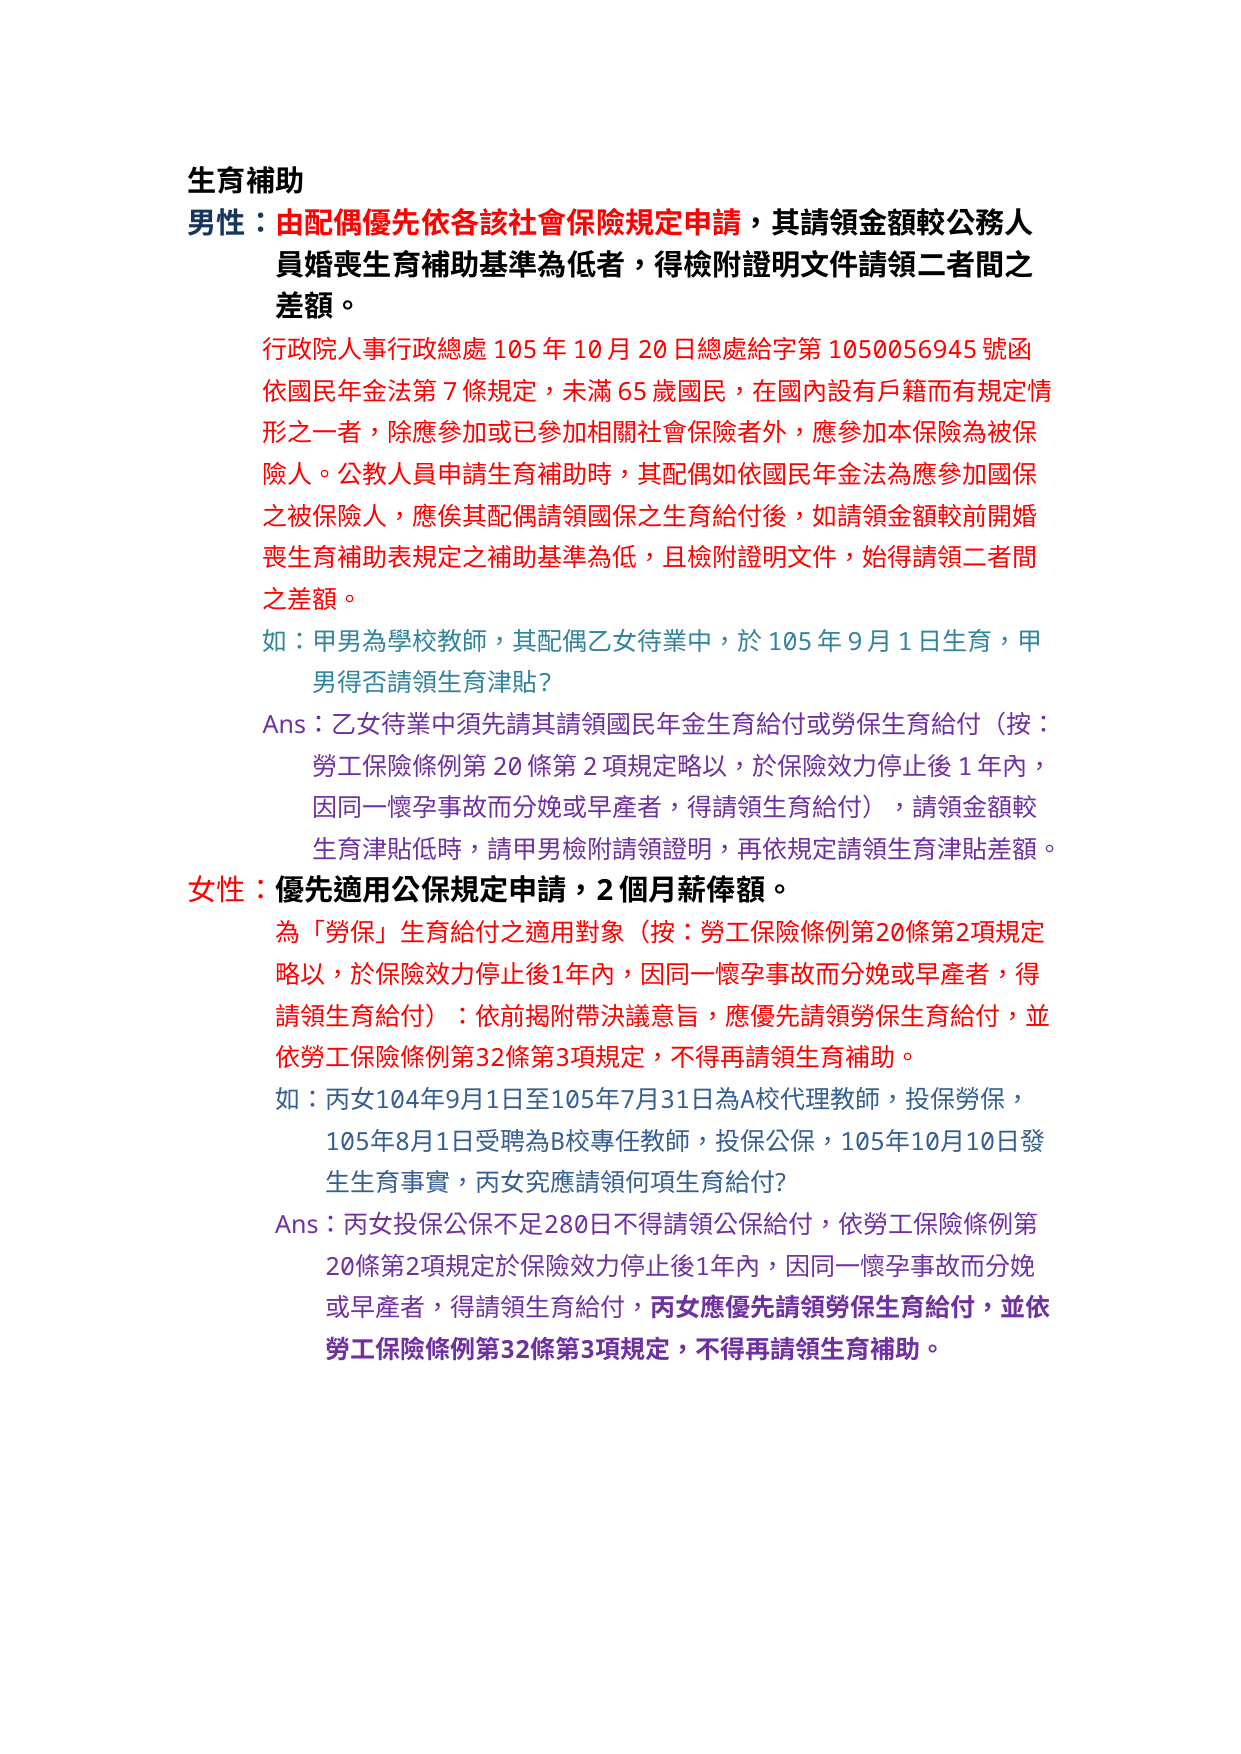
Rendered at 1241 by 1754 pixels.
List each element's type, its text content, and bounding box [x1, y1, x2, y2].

text 如：丙女104年9月1日至105年7月31日為A校代理教師，投保勞保，105年8月1日受聘為B校專任教師，投保公保，105年10月10日發生生育事實，丙女究應請領何項生育給付? [275, 1075, 1053, 1200]
text Ans：乙女待業中須先請其請領國民年金生育給付或勞保生育給付（按：勞工保險條例第20條第2項規定略以，於保險效力停止後1年內，因同一懷孕事故而分娩或早產者，得請領生育給付），請領金額較生育津貼低時，請甲男檢附請領證明，再依規定請領生育津貼差額。 [262, 700, 1053, 867]
text 生育補助 [187, 158, 1053, 200]
text 依國民年金法第7條規定，未滿65歲國民，在國內設有戶籍而有規定情形之一者，除應參加或已參加相關社會保險者外，應參加本保險為被保險人。公教人員申請生育補助時，其配偶如依國民年金法為應參加國保之被保險人，應俟其配偶請領國保之生育給付後，如請領金額較前開婚喪生育補助表規定之補助基準為低，且檢附證明文件，始得請領二者間之差額。 [262, 367, 1053, 617]
text Ans：丙女投保公保不足280日不得請領公保給付，依勞工保險條例第20條第2項規定於保險效力停止後1年內，因同一懷孕事故而分娩或早產者，得請領生育給付，丙女應優先請領勞保生育給付，並依勞工保險條例第32條第3項規定，不得再請領生育補助。 [275, 1200, 1053, 1367]
text 為「勞保」生育給付之適用對象（按：勞工保險條例第20條第2項規定略以，於保險效力停止後1年內，因同一懷孕事故而分娩或早產者，得請領生育給付）：依前揭附帶決議意旨，應優先請領勞保生育給付，並依勞工保險條例第32條第3項規定，不得再請領生育補助。 [275, 908, 1053, 1075]
text 如：甲男為學校教師，其配偶乙女待業中，於105年9月1日生育，甲男得否請領生育津貼? [262, 617, 1053, 700]
text 男性：由配偶優先依各該社會保險規定申請，其請領金額較公務人員婚喪生育補助基準為低者，得檢附證明文件請領二者間之差額。 [187, 200, 1053, 325]
text 行政院人事行政總處105年10月20日總處給字第1050056945號函 [262, 325, 1053, 367]
text 女性：優先適用公保規定申請，2個月薪俸額。 [187, 867, 1053, 908]
